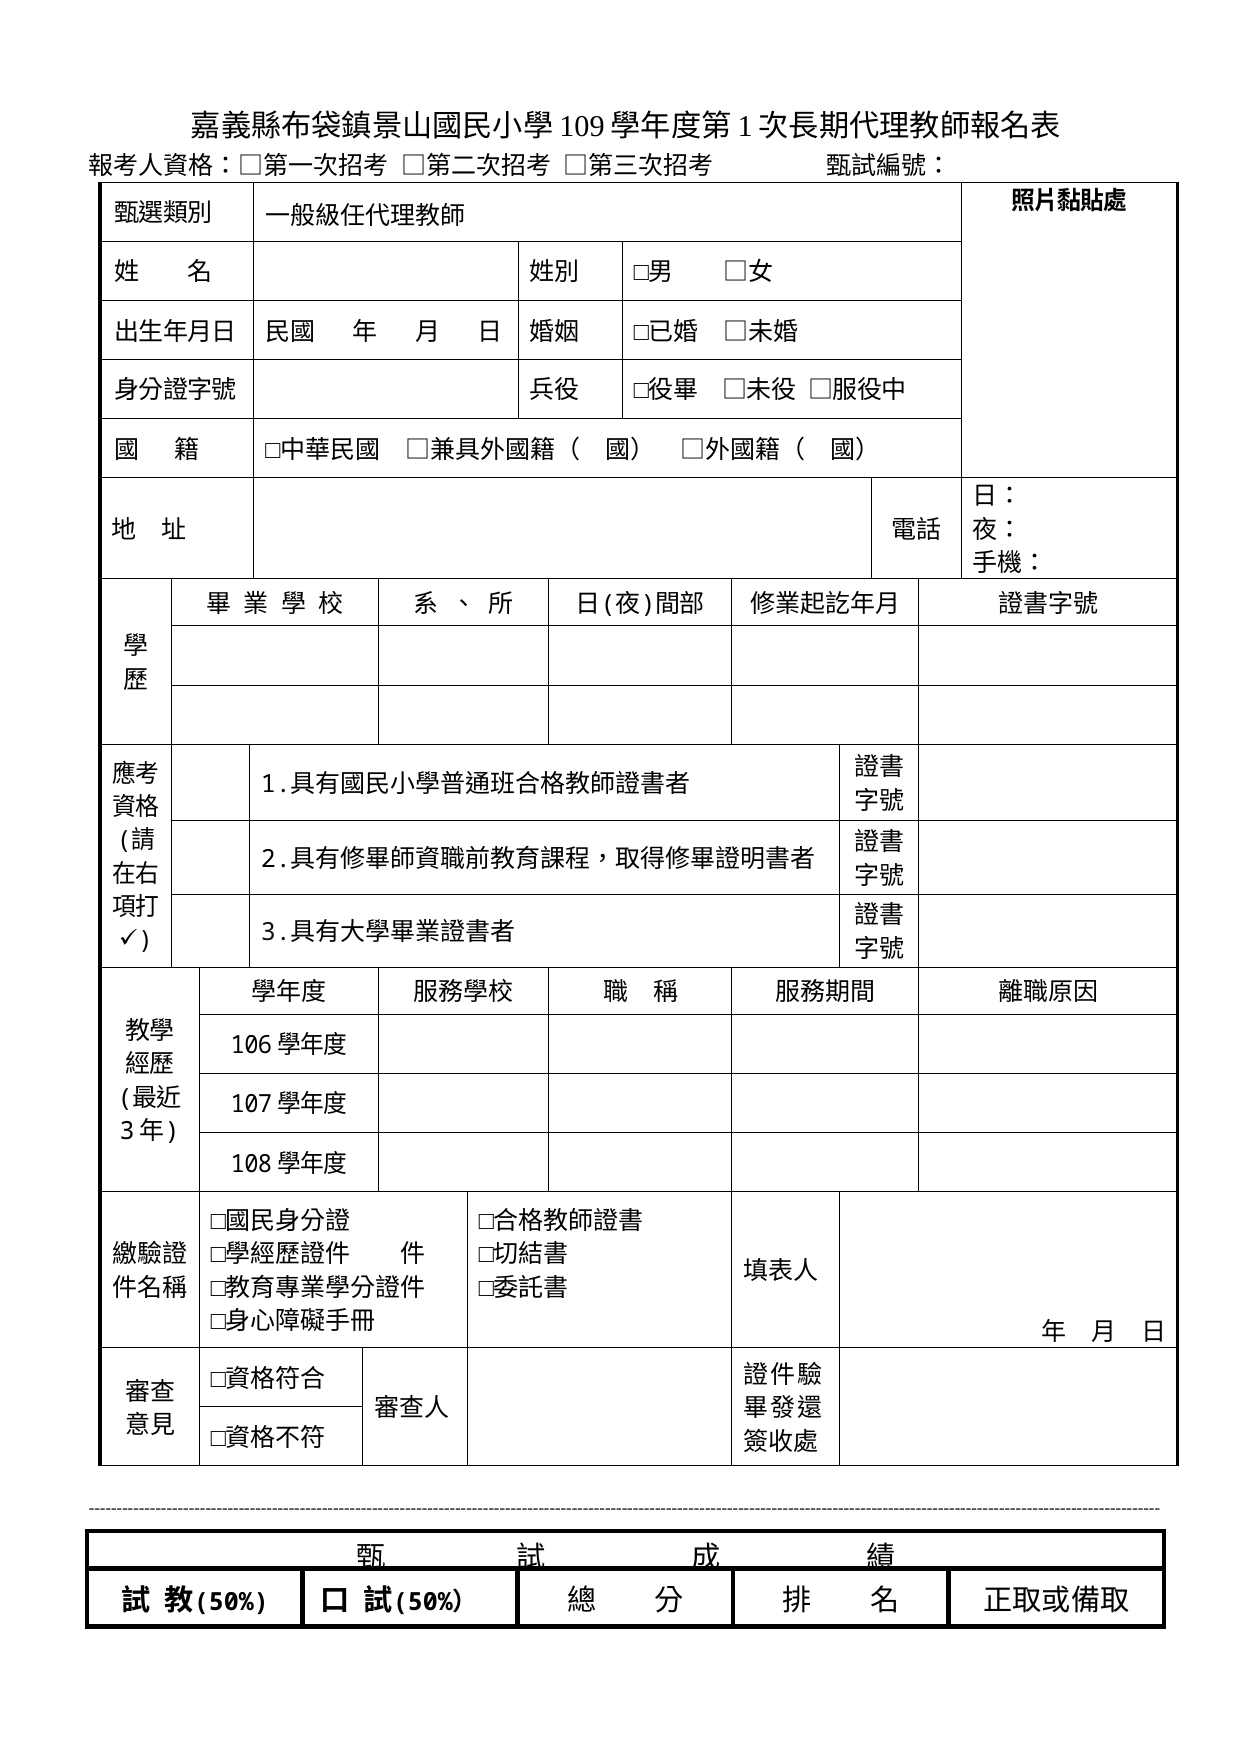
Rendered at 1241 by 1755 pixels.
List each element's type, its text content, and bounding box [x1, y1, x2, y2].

table_cell 證書字號 [919, 579, 1176, 625]
table_cell □國民身分證 □學經歷證件 件 □教育專業學分證件 □身心障礙手冊 [200, 1192, 467, 1347]
table_cell 證書 字號 [840, 745, 918, 820]
table_cell [919, 1015, 1176, 1073]
table_cell [172, 745, 249, 820]
table_cell 學年度 [200, 968, 378, 1014]
table_cell [379, 686, 548, 743]
table_cell [172, 686, 378, 743]
table_cell 學 歷 [102, 579, 171, 743]
table_cell 審查人 [363, 1348, 467, 1465]
table_cell [172, 895, 249, 967]
table_cell 107學年度 [200, 1074, 378, 1132]
table_cell 婚姻 [519, 301, 622, 359]
table_cell 應考資格(請在右項打) [102, 745, 171, 967]
text 嘉義縣布袋鎮景山國民小學109學年度第1次長期代理教師報名表 [89, 102, 1162, 146]
table_cell 服務學校 [379, 968, 548, 1014]
table_cell 繳驗證件名稱 [102, 1192, 199, 1347]
table_cell [379, 626, 548, 684]
table_cell [919, 745, 1176, 820]
table_cell 修業起訖年月 [732, 579, 918, 625]
table_cell 系 、 所 [379, 579, 548, 625]
table_cell 畢 業 學 校 [172, 579, 378, 625]
text 報考人資格：□第一次招考 □第二次招考 □第三次招考 甄試編號： [89, 146, 1162, 182]
table_cell 3.具有大學畢業證書者 [250, 895, 839, 967]
table_cell 正取或備取 [951, 1571, 1162, 1624]
table_cell 106學年度 [200, 1015, 378, 1073]
table_cell 電話 [872, 478, 961, 578]
table_cell □合格教師證書 □切結書 □委託書 [468, 1192, 731, 1347]
table_cell □中華民國 □兼具外國籍（ 國） □外國籍（ 國） [254, 419, 961, 477]
table_cell 證書 字號 [840, 821, 918, 894]
table_cell 證書 字號 [840, 895, 918, 967]
table_header 甄 試 成 績 [89, 1533, 1162, 1566]
table_cell [919, 895, 1176, 967]
table_cell [468, 1348, 731, 1465]
table_cell [919, 626, 1176, 684]
table_cell 民國 年 月 日 [254, 301, 518, 359]
table_cell 職 稱 [549, 968, 731, 1014]
table_cell [732, 1133, 918, 1191]
table_cell [379, 1015, 548, 1073]
table_cell 離職原因 [919, 968, 1176, 1014]
table_cell 口 試(50%） [305, 1571, 515, 1624]
table_cell [919, 821, 1176, 894]
table_cell 地 址 [102, 478, 253, 578]
table_cell □資格不符 [200, 1407, 362, 1465]
table_cell [732, 1015, 918, 1073]
table_cell □役畢 □未役 □服役中 [623, 360, 961, 418]
table_cell 日： 夜： 手機： [962, 478, 1176, 578]
table_cell [172, 821, 249, 894]
table_cell [732, 1074, 918, 1132]
table_cell □男 □女 [623, 242, 961, 300]
table_cell [549, 686, 731, 743]
table_cell 試 教(50%) [89, 1571, 300, 1624]
table_cell 服務期間 [732, 968, 918, 1014]
table_cell [549, 1015, 731, 1073]
table_cell [549, 1133, 731, 1191]
table_cell 2.具有修畢師資職前教育課程，取得修畢證明書者 [250, 821, 839, 894]
table_cell 排 名 [735, 1571, 946, 1624]
table_cell [379, 1133, 548, 1191]
table_cell [919, 686, 1176, 743]
table_cell [919, 1074, 1176, 1132]
table_cell 姓 名 [102, 242, 253, 300]
table_cell 填表人 [732, 1192, 839, 1347]
table_cell [379, 1074, 548, 1132]
table_cell 日(夜)間部 [549, 579, 731, 625]
table_cell □已婚 □未婚 [623, 301, 961, 359]
table_header 甄選類別 [102, 183, 253, 241]
table_cell 審查 意見 [102, 1348, 199, 1465]
table_cell [840, 1348, 1176, 1465]
table_cell 總 分 [520, 1571, 731, 1624]
table_cell 出生年月日 [102, 301, 253, 359]
table_cell [254, 242, 518, 300]
table_cell [172, 626, 378, 684]
table_cell [919, 1133, 1176, 1191]
table_cell □資格符合 [200, 1348, 362, 1406]
text ------------------------------------------------------------------------------------------------------------------------------------------------------------------------------------------------- [89, 1466, 1162, 1529]
table_cell [732, 686, 918, 743]
table_cell 姓別 [519, 242, 622, 300]
table_cell 國 籍 [102, 419, 253, 477]
table_cell [254, 478, 871, 578]
table_cell 兵役 [519, 360, 622, 418]
table_cell [549, 626, 731, 684]
table_cell 身分證字號 [102, 360, 253, 418]
table_cell [732, 626, 918, 684]
table_cell [549, 1074, 731, 1132]
table_cell 證件驗畢發還簽收處 [732, 1348, 839, 1465]
table_cell 教學 經歷 (最近3年) [102, 968, 199, 1191]
table_cell 1.具有國民小學普通班合格教師證書者 [250, 745, 839, 820]
table_header 照片黏貼處 [962, 183, 1176, 477]
table_header 一般級任代理教師 [254, 183, 961, 241]
table_cell [254, 360, 518, 418]
table_cell 108學年度 [200, 1133, 378, 1191]
table_cell 年 月 日 [840, 1192, 1176, 1347]
